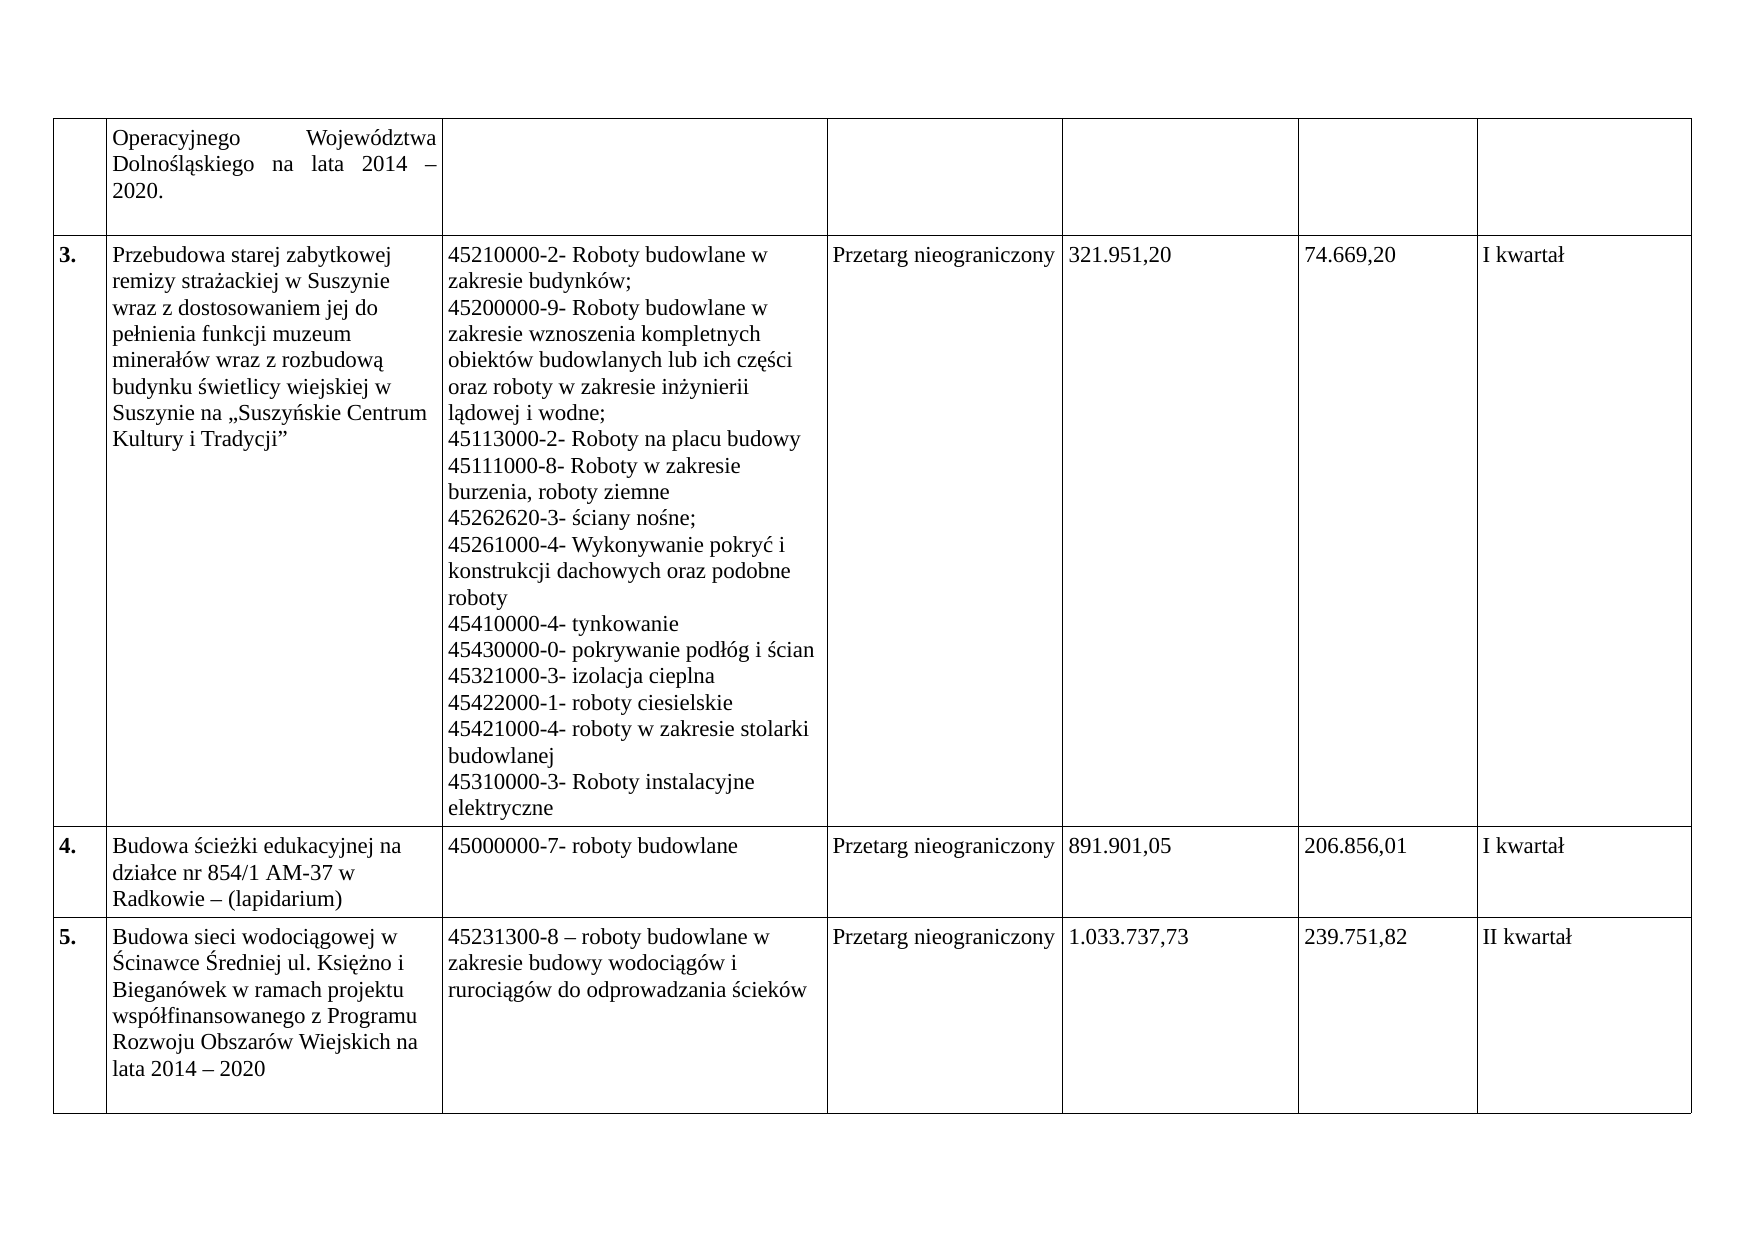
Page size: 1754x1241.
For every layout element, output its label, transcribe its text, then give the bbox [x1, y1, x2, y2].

table_cell Przetarg nieograniczony [828, 918, 1062, 1113]
table_cell 1.033.737,73 [1063, 918, 1298, 1113]
table_cell Operacyjnego Województwa Dolnośląskiego na lata 2014 – 2020. [107, 119, 442, 235]
table_cell 321.951,20 [1063, 236, 1298, 826]
table_cell 5. [54, 918, 106, 1113]
table_cell [443, 119, 827, 235]
table_cell 891.901,05 [1063, 827, 1298, 917]
table_cell Budowa ścieżki edukacyjnej na działce nr 854/1 AM-37 w Radkowie – (lapidarium) [107, 827, 442, 917]
table_cell 3. [54, 236, 106, 826]
table_cell 74.669,20 [1299, 236, 1477, 826]
table_cell Budowa sieci wodociągowej w Ścinawce Średniej ul. Księżno i Bieganówek w ramach projektu współfinansowanego z Programu Rozwoju Obszarów Wiejskich na lata 2014 – 2020 [107, 918, 442, 1113]
table_cell 239.751,82 [1299, 918, 1477, 1113]
table_cell II kwartał [1478, 918, 1691, 1113]
table_cell 45231300-8 – roboty budowlane w zakresie budowy wodociągów i rurociągów do odprowadzania ścieków [443, 918, 827, 1113]
table_cell [828, 119, 1062, 235]
table_cell Przebudowa starej zabytkowej remizy strażackiej w Suszynie wraz z dostosowaniem jej do pełnienia funkcji muzeum minerałów wraz z rozbudową budynku świetlicy wiejskiej w Suszynie na „Suszyńskie Centrum Kultury i Tradycji” [107, 236, 442, 826]
table_cell [54, 119, 106, 235]
table_cell Przetarg nieograniczony [828, 236, 1062, 826]
table_cell 206.856,01 [1299, 827, 1477, 917]
table_cell 4. [54, 827, 106, 917]
table_cell I kwartał [1478, 236, 1691, 826]
table_cell [1299, 119, 1477, 235]
table_cell 45210000-2- Roboty budowlane w zakresie budynków; 45200000-9- Roboty budowlane w zakresie wznoszenia kompletnych obiektów budowlanych lub ich części oraz roboty w zakresie inżynierii lądowej i wodne; 45113000-2- Roboty na placu budowy 45111000-8- Roboty w zakresie burzenia, roboty ziemne 45262620-3- ściany nośne; 45261000-4- Wykonywanie pokryć i konstrukcji dachowych oraz podobne roboty 45410000-4- tynkowanie 45430000-0- pokrywanie podłóg i ścian 45321000-3- izolacja cieplna 45422000-1- roboty ciesielskie 45421000-4- roboty w zakresie stolarki budowlanej 45310000-3- Roboty instalacyjne elektryczne [443, 236, 827, 826]
table_cell I kwartał [1478, 827, 1691, 917]
table_cell [1063, 119, 1298, 235]
table_cell Przetarg nieograniczony [828, 827, 1062, 917]
table_cell [1478, 119, 1691, 235]
table_cell 45000000-7- roboty budowlane [443, 827, 827, 917]
